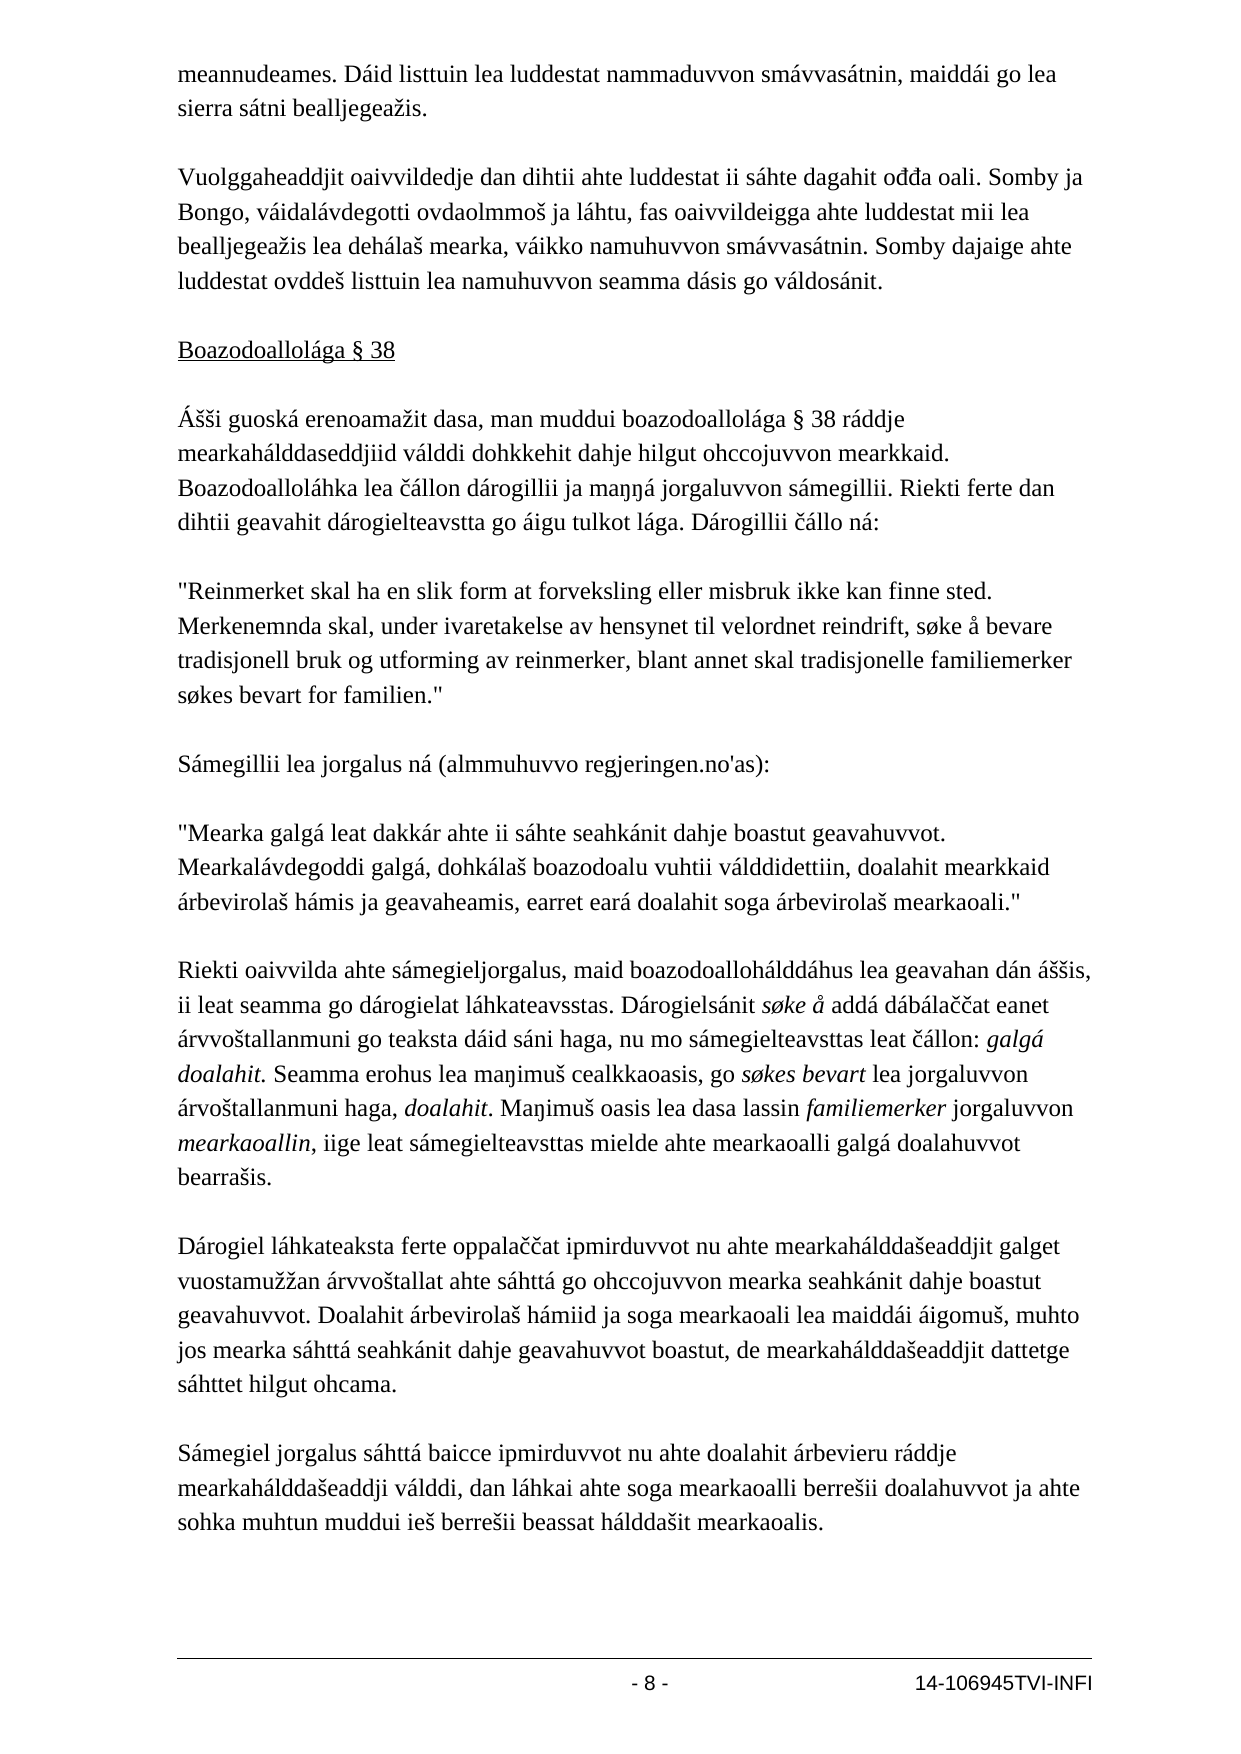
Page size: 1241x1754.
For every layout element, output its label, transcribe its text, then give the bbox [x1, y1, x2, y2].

text Sámegillii lea jorgalus ná (almmuhuvvo regjeringen.no'as): [177, 749, 1092, 777]
text Sámegiel jorgalus sáhttá baicce ipmirduvvot nu ahte doalahit árbevieru ráddje mearkahálddašeaddji válddi, dan láhkai ahte soga mearkaoalli berrešii doalahuvvot ja ahte sohka muhtun muddui ieš berrešii beassat hálddašit mearkaoalis. [177, 1438, 1092, 1536]
text meannudeames. Dáid listtuin lea luddestat nammaduvvon smávvasátnin, maiddái go lea sierra sátni bealljegeažis. [177, 59, 1092, 122]
text Boazodoallolága § 38 [177, 335, 1092, 364]
text Ášši guoská erenoamažit dasa, man muddui boazodoallolága § 38 ráddje mearkahálddaseddjiid válddi dohkkehit dahje hilgut ohccojuvvon mearkkaid. Boazodoalloláhka lea čállon dárogillii ja maŋŋá jorgaluvvon sámegillii. Riekti ferte dan dihtii geavahit dárogielteavstta go áigu tulkot lága. Dárogillii čállo ná: [177, 404, 1092, 536]
text "Mearka galgá leat dakkár ahte ii sáhte seahkánit dahje boastut geavahuvvot. Mearkalávdegoddi galgá, dohkálaš boazodoalu vuhtii válddidettiin, doalahit mearkkaid árbevirolaš hámis ja geavaheamis, earret eará doalahit soga árbevirolaš mearkaoali." [177, 818, 1092, 915]
text Vuolggaheaddjit oaivvildedje dan dihtii ahte luddestat ii sáhte dagahit ođđa oali. Somby ja Bongo, váidalávdegotti ovdaolmmoš ja láhtu, fas oaivvildeigga ahte luddestat mii lea bealljegeažis lea dehálaš mearka, váikko namuhuvvon smávvasátnin. Somby dajaige ahte luddestat ovddeš listtuin lea namuhuvvon seamma dásis go váldosánit. [177, 162, 1092, 295]
text Dárogiel láhkateaksta ferte oppalaččat ipmirduvvot nu ahte mearkahálddašeaddjit galget vuostamužžan árvvoštallat ahte sáhttá go ohccojuvvon mearka seahkánit dahje boastut geavahuvvot. Doalahit árbevirolaš hámiid ja soga mearkaoali lea maiddái áigomuš, muhto jos mearka sáhttá seahkánit dahje geavahuvvot boastut, de mearkahálddašeaddjit dattetge sáhttet hilgut ohcama. [177, 1231, 1092, 1398]
text Riekti oaivvilda ahte sámegieljorgalus, maid boazodoallohálddáhus lea geavahan dán áššis, ii leat seamma go dárogielat láhkateavsstas. Dárogielsánit søke å addá dábálaččat eanet árvvoštallanmuni go teaksta dáid sáni haga, nu mo sámegielteavsttas leat čállon: galgá doalahit. Seamma erohus lea maŋimuš cealkkaoasis, go søkes bevart lea jorgaluvvon árvoštallanmuni haga, doalahit. Maŋimuš oasis lea dasa lassin familiemerker jorgaluvvon mearkaoallin, iige leat sámegielteavsttas mielde ahte mearkaoalli galgá doalahuvvot bearrašis. [177, 956, 1092, 1191]
text "Reinmerket skal ha en slik form at forveksling eller misbruk ikke kan finne sted. Merkenemnda skal, under ivaretakelse av hensynet til velordnet reindrift, søke å bevare tradisjonell bruk og utforming av reinmerker, blant annet skal tradisjonelle familiemerker søkes bevart for familien." [177, 576, 1092, 708]
